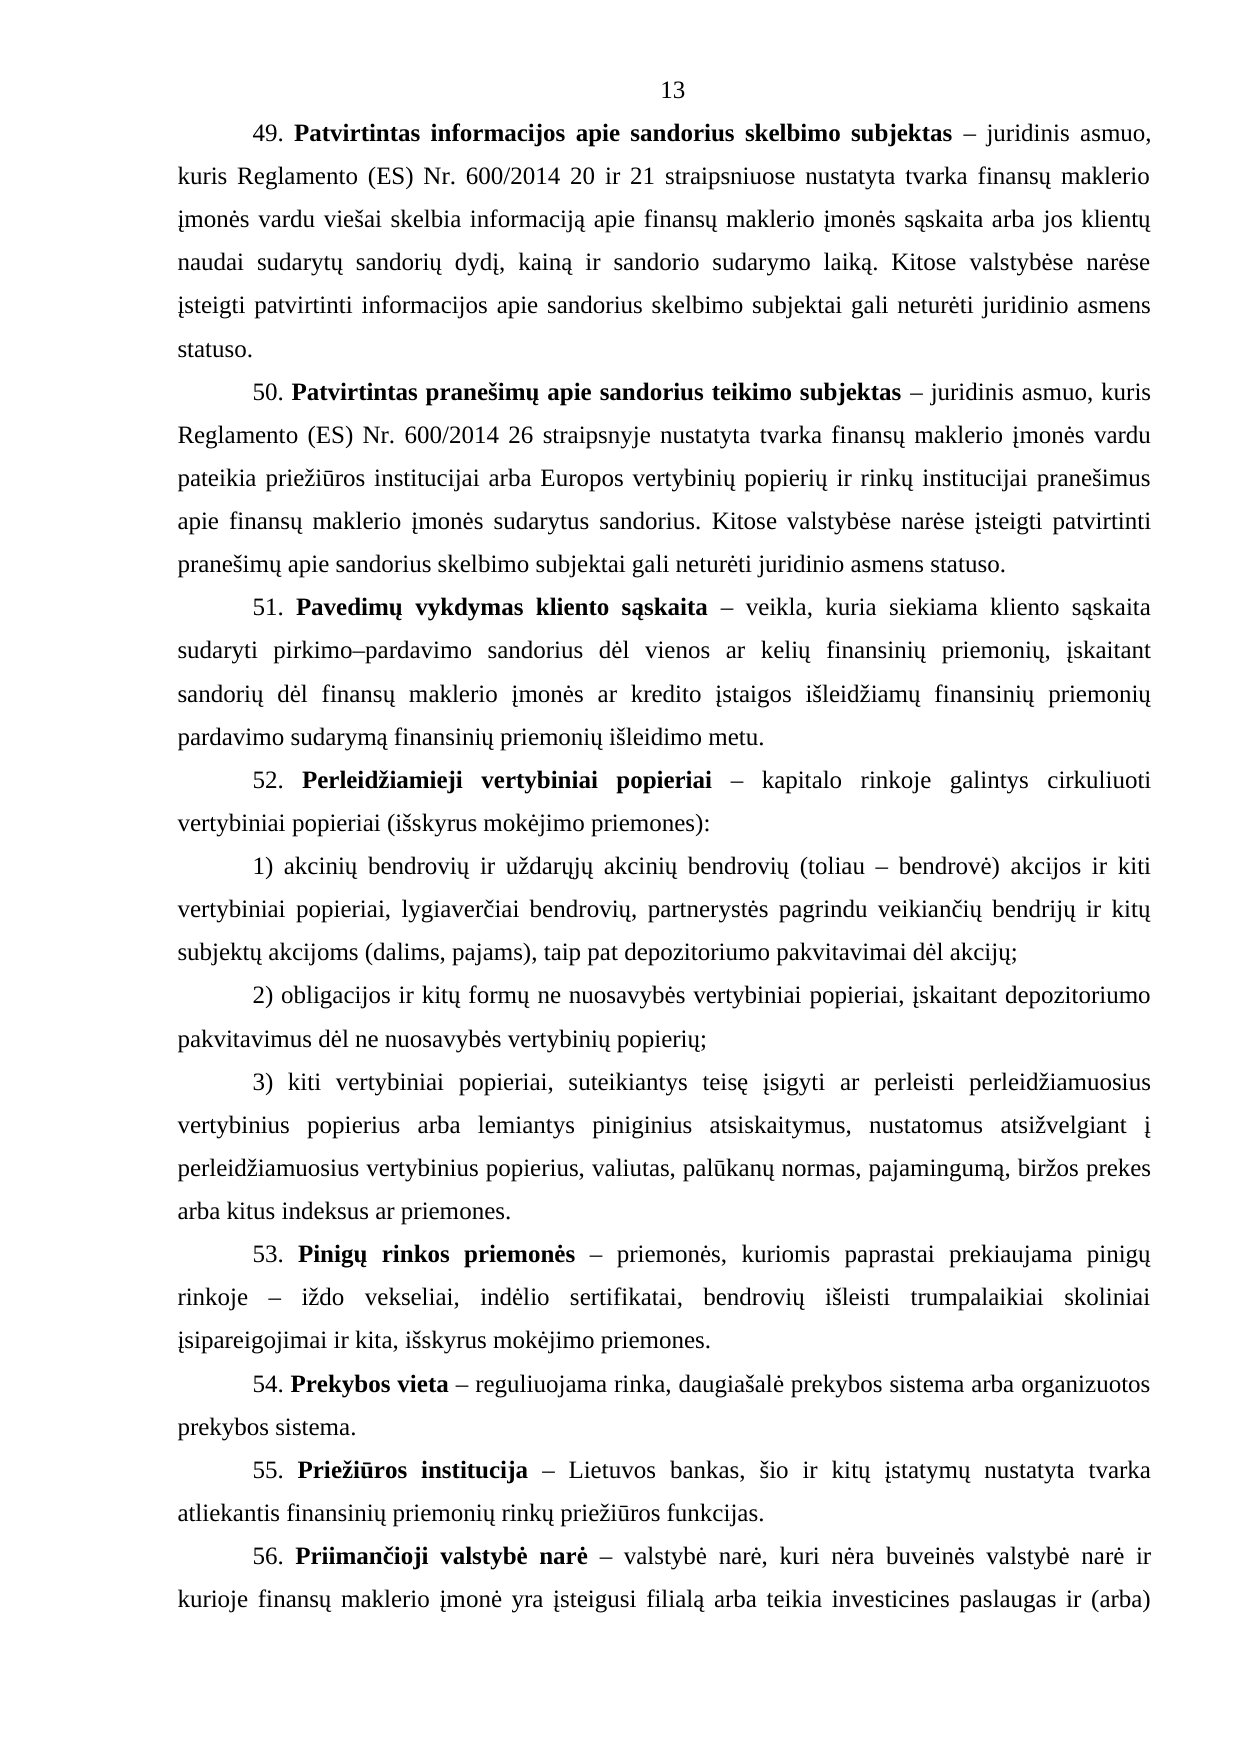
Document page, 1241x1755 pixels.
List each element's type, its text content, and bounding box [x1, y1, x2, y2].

text 49. Patvirtintas informacijos apie sandorius skelbimo subjektas – juridinis asmuo, kuris Reglamento (ES) Nr. 600/2014 20 ir 21 straipsniuose nustatyta tvarka finansų maklerio įmonės vardu viešai skelbia informaciją apie finansų maklerio įmonės sąskaita arba jos klientų naudai sudarytų sandorių dydį, kainą ir sandorio sudarymo laiką. Kitose valstybėse narėse įsteigti patvirtinti informacijos apie sandorius skelbimo subjektai gali neturėti juridinio asmens statuso. [177, 118, 1152, 362]
text 53. Pinigų rinkos priemonės – priemonės, kuriomis paprastai prekiaujama pinigų rinkoje – iždo vekseliai, indėlio sertifikatai, bendrovių išleisti trumpalaikiai skoliniai įsipareigojimai ir kita, išskyrus mokėjimo priemones. [177, 1239, 1152, 1354]
text 55. Priežiūros institucija – Lietuvos bankas, šio ir kitų įstatymų nustatyta tvarka atliekantis finansinių priemonių rinkų priežiūros funkcijas. [177, 1455, 1152, 1527]
text 51. Pavedimų vykdymas kliento sąskaita – veikla, kuria siekiama kliento sąskaita sudaryti pirkimo–pardavimo sandorius dėl vienos ar kelių finansinių priemonių, įskaitant sandorių dėl finansų maklerio įmonės ar kredito įstaigos išleidžiamų finansinių priemonių pardavimo sudarymą finansinių priemonių išleidimo metu. [177, 592, 1152, 751]
text 3) kiti vertybiniai popieriai, suteikiantys teisę įsigyti ar perleisti perleidžiamuosius vertybinius popierius arba lemiantys piniginius atsiskaitymus, nustatomus atsižvelgiant į perleidžiamuosius vertybinius popierius, valiutas, palūkanų normas, pajamingumą, biržos prekes arba kitus indeksus ar priemones. [177, 1067, 1152, 1225]
text 50. Patvirtintas pranešimų apie sandorius teikimo subjektas – juridinis asmuo, kuris Reglamento (ES) Nr. 600/2014 26 straipsnyje nustatyta tvarka finansų maklerio įmonės vardu pateikia priežiūros institucijai arba Europos vertybinių popierių ir rinkų institucijai pranešimus apie finansų maklerio įmonės sudarytus sandorius. Kitose valstybėse narėse įsteigti patvirtinti pranešimų apie sandorius skelbimo subjektai gali neturėti juridinio asmens statuso. [177, 377, 1152, 578]
text 56. Priimančioji valstybė narė – valstybė narė, kuri nėra buveinės valstybė narė ir kurioje finansų maklerio įmonė yra įsteigusi filialą arba teikia investicines paslaugas ir (arba) [177, 1541, 1152, 1613]
text 54. Prekybos vieta – reguliuojama rinka, daugiašalė prekybos sistema arba organizuotos prekybos sistema. [177, 1369, 1152, 1441]
text 2) obligacijos ir kitų formų ne nuosavybės vertybiniai popieriai, įskaitant depozitoriumo pakvitavimus dėl ne nuosavybės vertybinių popierių; [177, 981, 1152, 1052]
text 52. Perleidžiamieji vertybiniai popieriai – kapitalo rinkoje galintys cirkuliuoti vertybiniai popieriai (išskyrus mokėjimo priemones): [177, 765, 1152, 837]
text 1) akcinių bendrovių ir uždarųjų akcinių bendrovių (toliau – bendrovė) akcijos ir kiti vertybiniai popieriai, lygiaverčiai bendrovių, partnerystės pagrindu veikiančių bendrijų ir kitų subjektų akcijoms (dalims, pajams), taip pat depozitoriumo pakvitavimai dėl akcijų; [177, 851, 1152, 966]
